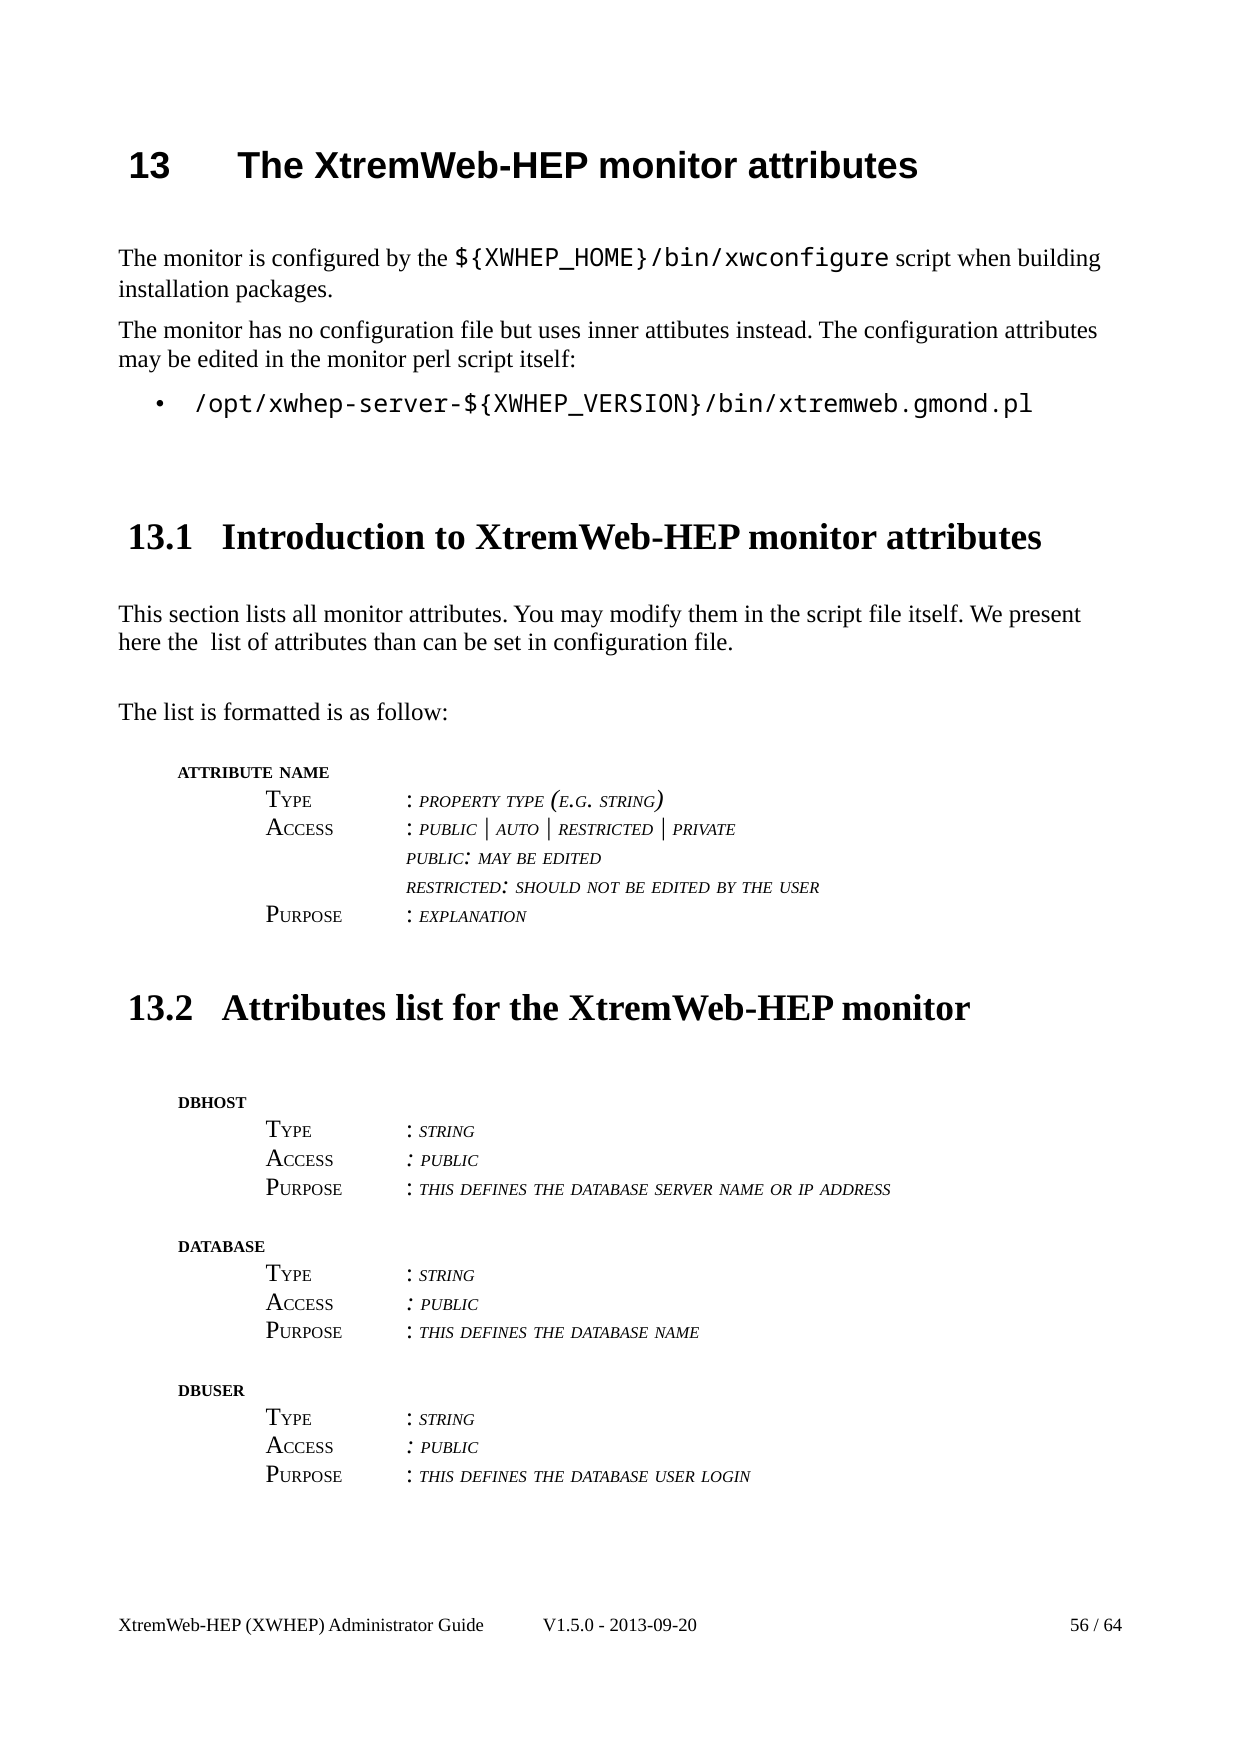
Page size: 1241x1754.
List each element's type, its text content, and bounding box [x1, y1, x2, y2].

text The monitor has no configuration file but uses inner attibutes instead. The configuration attributes may be edited in the monitor perl script itself: [118, 315, 1122, 373]
text public: may be edited [265, 841, 1122, 870]
text Type : property type (e.g. string) [265, 784, 1122, 812]
text attribute name [177, 755, 1122, 784]
list /opt/xwhep-server-${XWHEP_VERSION}/bin/xtremweb.gmond.pl [156, 385, 1122, 419]
text The monitor is configured by the ${XWHEP_HOME}/bin/xwconfigure script when building installation packages. [118, 240, 1122, 303]
text Access : public [265, 1287, 1122, 1316]
text Access : public | auto | restricted | private [265, 812, 1122, 841]
text database [178, 1229, 1122, 1258]
text Access : public [265, 1143, 1122, 1172]
text The list is formatted is as follow: [118, 697, 1122, 726]
subtitle Introduction to XtremWeb-HEP monitor attributes [118, 514, 1122, 557]
subtitle Attributes list for the XtremWeb-HEP monitor [118, 985, 1122, 1028]
subtitle The XtremWeb-HEP monitor attributes [118, 143, 1122, 186]
text dbhost [178, 1086, 1122, 1114]
text Purpose : explanation [265, 899, 1122, 927]
text This section lists all monitor attributes. You may modify them in the script file itself. We present here the list of attributes than can be set in configuration file. [118, 599, 1122, 656]
text Purpose : this defines the database user login [265, 1459, 1122, 1488]
text Purpose : this defines the database server name or ip address [265, 1172, 1122, 1201]
text dbuser [178, 1373, 1122, 1402]
text Type : string [265, 1258, 1122, 1287]
text Access : public [265, 1431, 1122, 1459]
text Type : string [265, 1114, 1122, 1143]
text Purpose : this defines the database name [265, 1316, 1122, 1344]
text restricted: should not be edited by the user [265, 870, 1122, 899]
text Type : string [265, 1402, 1122, 1431]
